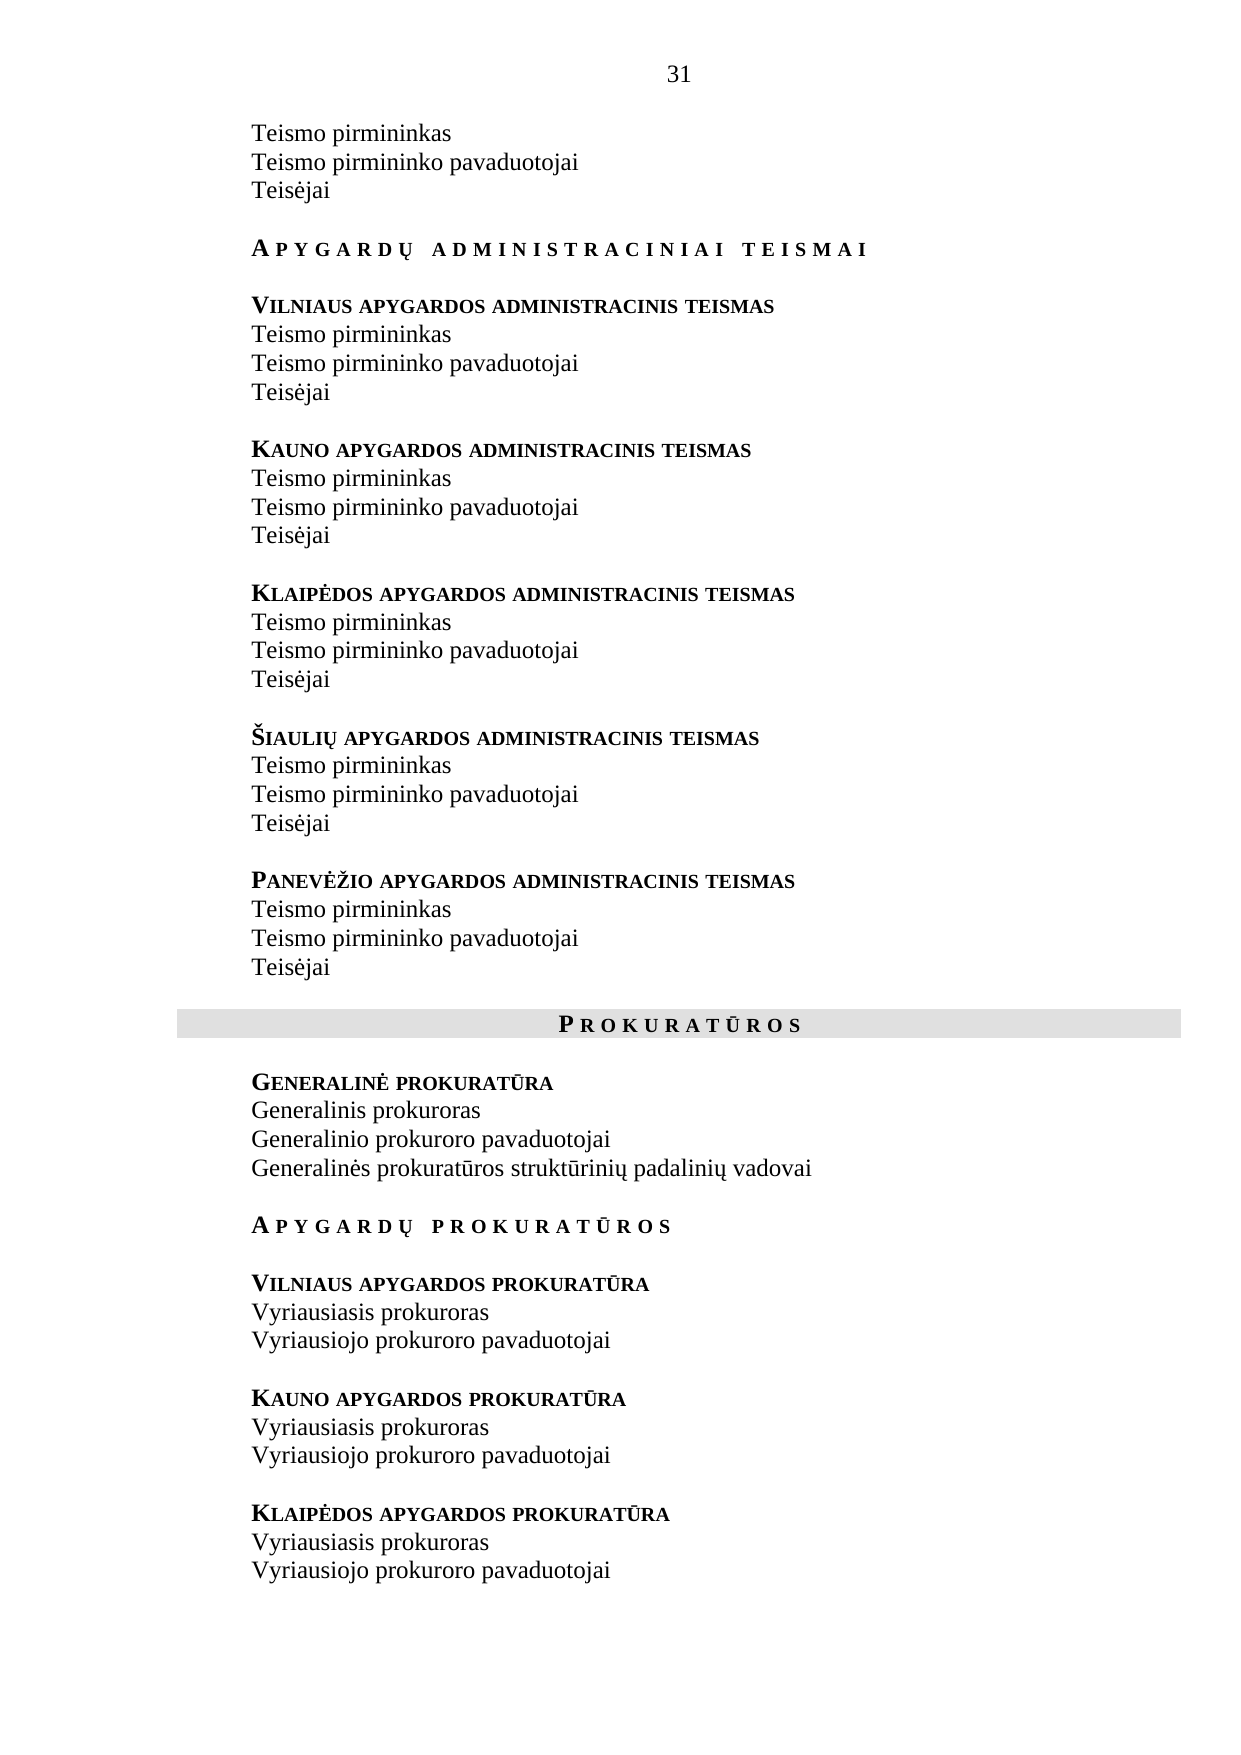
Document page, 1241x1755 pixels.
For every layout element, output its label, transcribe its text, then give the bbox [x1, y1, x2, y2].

text Teisėjai [177, 176, 1181, 204]
table_header Prokuratūros [177, 1009, 1181, 1038]
text Teismo pirmininkas [177, 607, 1181, 636]
text Teismo pirmininko pavaduotojai [177, 348, 1181, 377]
text Vilniaus apygardos administracinis teismas [177, 291, 1181, 319]
text Teismo pirmininkas [177, 118, 1181, 147]
text Generalinė prokuratūra [177, 1067, 1181, 1096]
text Generalinis prokuroras [177, 1096, 1181, 1124]
text Vyriausiasis prokuroras [177, 1297, 1181, 1326]
text Teismo pirmininkas [177, 751, 1181, 779]
text Teisėjai [177, 664, 1181, 693]
text Teismo pirmininko pavaduotojai [177, 147, 1181, 176]
text Teisėjai [177, 952, 1181, 981]
text Šiaulių apygardos administracinis teismas [177, 722, 1181, 751]
text Kauno apygardos prokuratūra [177, 1383, 1181, 1412]
text Apygardų prokuratūros [177, 1211, 1181, 1239]
text Teismo pirmininkas [177, 319, 1181, 348]
text Panevėžio apygardos administracinis teismas [177, 866, 1181, 894]
text Teismo pirmininko pavaduotojai [177, 492, 1181, 521]
text Vyriausiojo prokuroro pavaduotojai [177, 1326, 1181, 1354]
text Teisėjai [177, 808, 1181, 837]
text Klaipėdos apygardos prokuratūra [177, 1498, 1181, 1527]
text Apygardų administraciniai teismai [177, 233, 1181, 262]
text Teismo pirmininkas [177, 894, 1181, 923]
text Generalinio prokuroro pavaduotojai [177, 1124, 1181, 1153]
text Teisėjai [177, 521, 1181, 549]
text Generalinės prokuratūros struktūrinių padalinių vadovai [177, 1153, 1181, 1182]
text Vyriausiasis prokuroras [177, 1412, 1181, 1441]
text Klaipėdos apygardos administracinis teismas [177, 578, 1181, 607]
text Teismo pirmininko pavaduotojai [177, 636, 1181, 664]
text Teismo pirmininkas [177, 463, 1181, 492]
text Teisėjai [177, 377, 1181, 406]
text Vilniaus apygardos prokuratūra [177, 1268, 1181, 1297]
text Vyriausiojo prokuroro pavaduotojai [177, 1441, 1181, 1469]
text Vyriausiasis prokuroras [177, 1527, 1181, 1556]
text Teismo pirmininko pavaduotojai [177, 923, 1181, 952]
text Vyriausiojo prokuroro pavaduotojai [177, 1556, 1181, 1584]
text Teismo pirmininko pavaduotojai [177, 779, 1181, 808]
text Kauno apygardos administracinis teismas [177, 434, 1181, 463]
